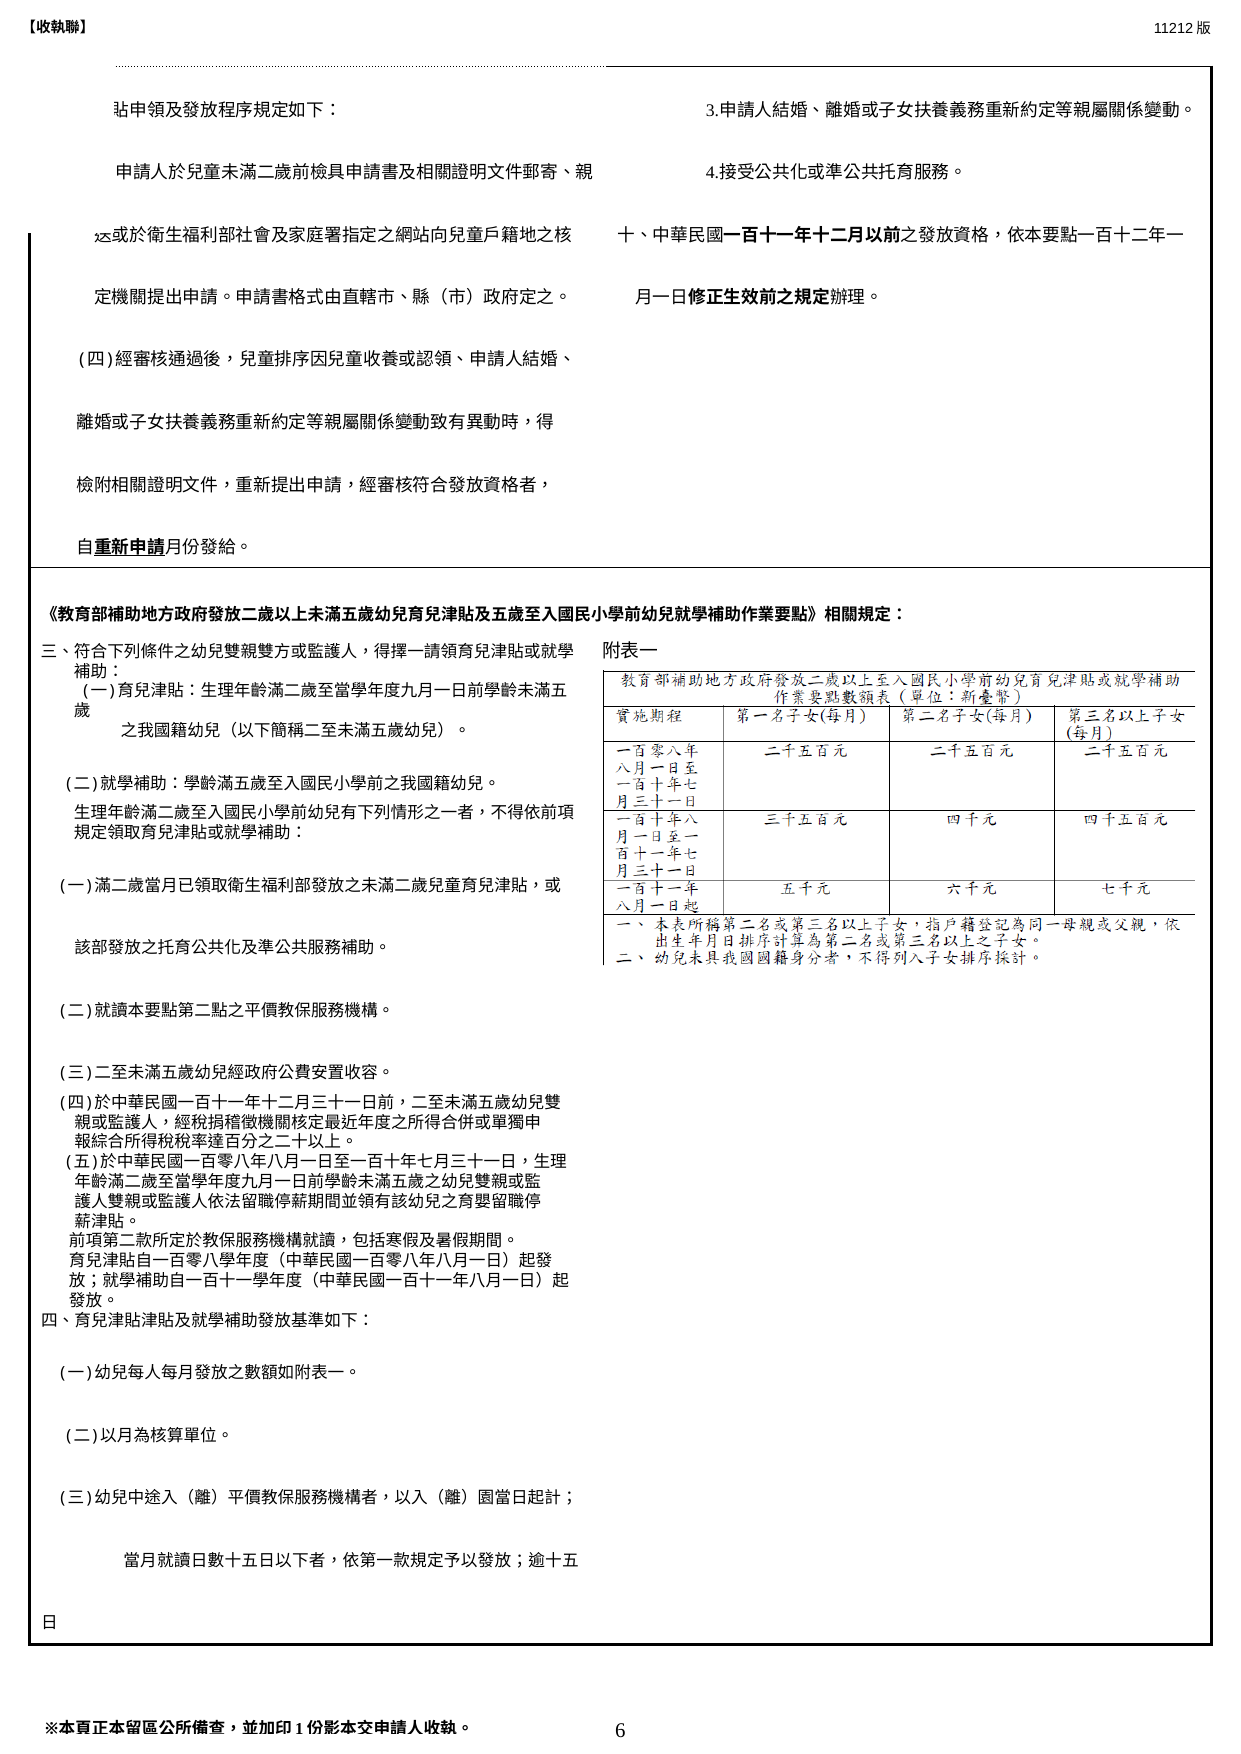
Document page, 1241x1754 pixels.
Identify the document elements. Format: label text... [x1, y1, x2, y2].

table_cell 3.申請人結婚、離婚或子女扶養義務重新約定等親屬關係變動。 4.接受公共化或準公共托育服務。 十、中華民國一百十一年十二月以前之發放資格，依本要點一百十二年一 月一日修正生效前之規定辦理。 [606, 67, 1210, 567]
table_cell 附表一 [591, 634, 1210, 1642]
table_cell 三、符合下列條件之幼兒雙親雙方或監護人，得擇一請領育兒津貼或就學補助： (一)育兒津貼：生理年齡滿二歲至當學年度九月一日前學齡未滿五歲 之我國籍幼兒（以下簡稱二至未滿五歲幼兒）。 (二)就學補助：學齡滿五歲至入國民小學前之我國籍幼兒。 生理年齡滿二歲至入國民小學前幼兒有下列情形之一者，不得依前項規定領取育兒津貼或就學補助： (一)滿二歲當月已領取衛生福利部發放之未滿二歲兒童育兒津貼，或 該部發放之托育公共化及準公共服務補助。 (二)就讀本要點第二點之平價教保服務機構。 (三)二至未滿五歲幼兒經政府公費安置收容。 (四)於中華民國一百十一年十二月三十一日前，二至未滿五歲幼兒雙 親或監護人，經稅捐稽徵機關核定最近年度之所得合併或單獨申 報綜合所得稅稅率達百分之二十以上。 (五)於中華民國一百零八年八月一日至一百十年七月三十一日，生理 年齡滿二歲至當學年度九月一日前學齡未滿五歲之幼兒雙親或監 護人雙親或監護人依法留職停薪期間並領有該幼兒之育嬰留職停 薪津貼。 前項第二款所定於教保服務機構就讀，包括寒假及暑假期間。 育兒津貼自一百零八學年度（中華民國一百零八年八月一日）起發 放；就學補助自一百十一學年度（中華民國一百十一年八月一日）起 發放。 四、育兒津貼津貼及就學補助發放基準如下： (一)幼兒每人每月發放之數額如附表一。 (二)以月為核算單位。 (三)幼兒中途入（離）平價教保服務機構者，以入（離）園當日起計； 當月就讀日數十五日以下者，依第一款規定予以發放；逾十五日 者，當月不予發放。 [31, 634, 591, 1642]
table_cell 六、本津貼申領及發放程序規定如下： (一)申請人於兒童未滿二歲前檢具申請書及相關證明文件郵寄、親 送或於衛生福利部社會及家庭署指定之網站向兒童戶籍地之核 定機關提出申請。申請書格式由直轄市、縣（市）政府定之。 (四)經審核通過後，兒童排序因兒童收養或認領、申請人結婚、 離婚或子女扶養義務重新約定等親屬關係變動致有異動時，得 檢附相關證明文件，重新提出申請，經審核符合發放資格者， 自重新申請月份發給。 [31, 66, 606, 567]
table_cell 《教育部補助地方政府發放二歲以上未滿五歲幼兒育兒津貼及五歲至入國民小學前幼兒就學補助作業要點》相關規定： [31, 568, 1210, 634]
